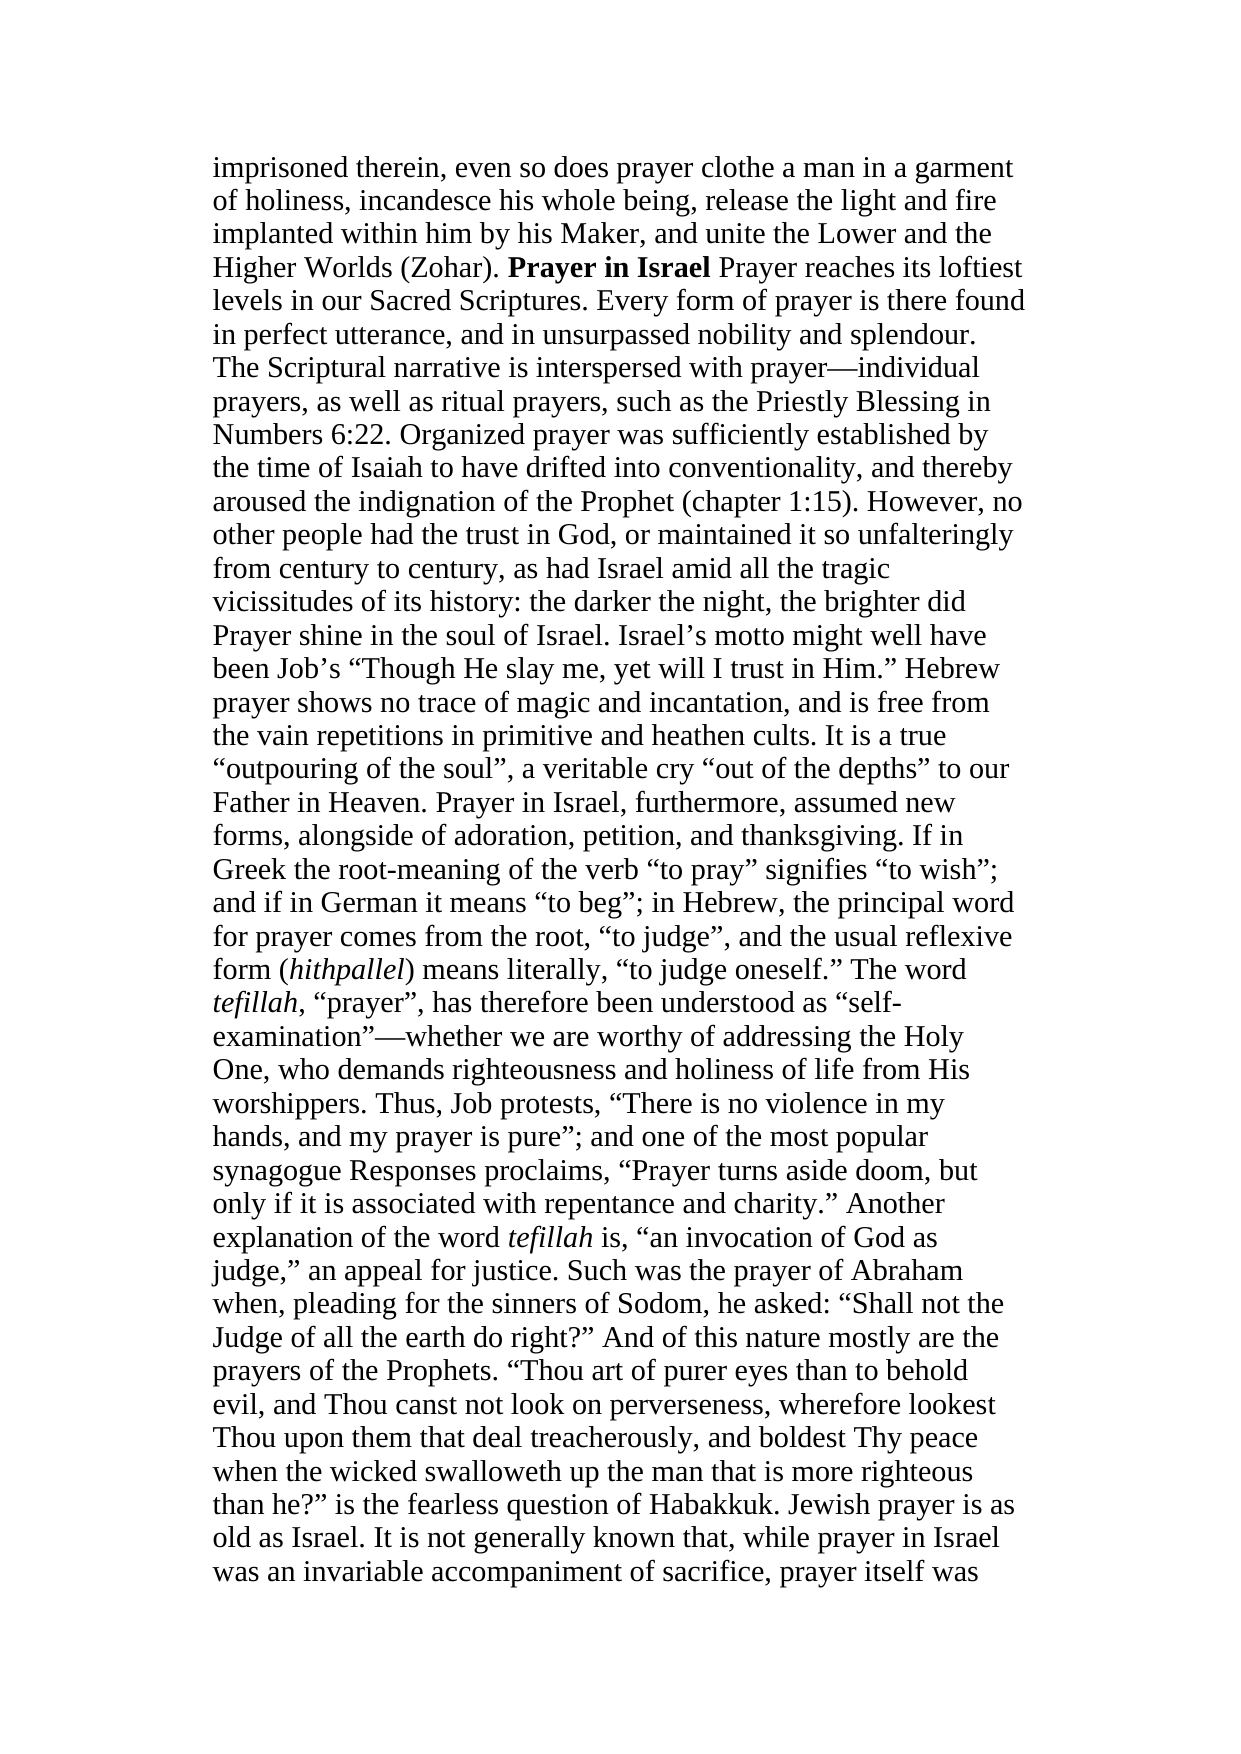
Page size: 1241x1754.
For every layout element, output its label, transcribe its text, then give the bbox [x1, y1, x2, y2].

text INTRODUCTION I. THE JEWISH PRAYER BOOK Its Paramount Importance The Jewish Prayer Book, or the Siddur, is of paramount importance in the life of the Jewish people. To Israel’s faithful hosts in the past, as to its loyal sons and daughters of the present, the Siddur has been the Gate to communion with their Father in Heaven; and, at the same time, it has been the bond that united them to their scattered brethren the world over. No other book in the whole range of Jewish literature stretching over three millenia and more, comes so close to the life of the Jewish masses as does the Prayer Book. The Siddur is a daily companion, and the whole drama of earthly existence—its joys and sorrows; work-days, Sabbaths, historic and Solemn Festivals; birth, marriage and death—is sanctified by the formulae of devotion in that holy book. To millions of Jews, every word of it is familiar and loved; and its phrases and Responses, especially in the sacred melodies associated with them, can stir them to the deeps of their being. No other volume has penetrated every Jewish home as has the Siddur; or has exercised, and continues to exercise, so profound an influence on the life, character and outlook of the Jewish people, as well in the sphere of personal religion as of moral conduct. For Understanding of the Jew Surely the story and nature of such a book should be known not only to Jews, but to all who arc interested in the classics of Religion. Yet the Jewish Liturgy is the one branch of religious literature that is generally neglected by Christian scholars; and as to Jews of Western lands, but few of them can tell the origin, plan and message of their Book of Common Prayer. They know that the Shema and the Reading of the Torah constitute the central portions of the Synagogue Service, and arc also vaguely aware of some differences between Sephardi and Ashkenazi Jews as regards pronunciation and rendering of their Hebrew Prayers. For the rest, they do not know their bearings in the realm of Jewish Devotion, and move “in worlds not realized." It is a most regrettable fact. For none can truly know the Jew—the Jew cannot know himself—without a clear grasp of the religious truths enshrined in his Prayer Book, or of the spiritual forces that were responsible for its rise and development. And [For the Understanding] of Judaism Just as indispensable is the study of the Siddur for the understanding of Judaism itself. It has been well said that its liturgy is the soul-index of a Religion. “You can tell from one’s prayers, whether he be a man of religious culture or a man of no spiritual breeding,” declares a Talmudic teacher. In the same manner, nothing reveals better the moral worth and message of a religious community, nothing is a truer confessional of its deepest thoughts and loftiest aspirations, than the historic prayers of that community. This is certainly so in regard to the Jewish Prayer Book. It is the liturgical expression of the hopes and convictions that had been accepted by the Jewish people as a whole. Furthermore, an investigation into the origins of the Siddur vindicates afresh, and from a new angle, the supreme place of Judaism among the religions of the world. It discloses the astounding fact that Israel, over and above its contribution of Monotheism and Prophetic ideals to the treasure-house of Humanity, has taught both true prayer and congregational worship to the children of men in producing the Psalms, the Synagogue, and the Jewish Liturgy— each of them a unique achievement in the annals of the Human Spirit. All this will become clear after a brief examination of the meaning of Prayer, the place of Prayer in Israel, the rise and significance of the Synagogue, and the history of the Jewish Liturgy. II. PRAYER Link Between God and Man Prayer is a universal phenomenon in the soul-life of man. It is the soul’s reaction to the terrors and joys, the uncertainties and dreams of life. “The reason why we pray”, says William James, “is simply that we cannot help praying,” It is an instinct that springs eternally from man’s unquenchable faith in a living God, almighty and merciful, Who heareth prayer, and answereth those who call upon Him in truth; and it ranges from half-articulate petition for help in distress to highest adoration, from confession of sin to jubilant expression of joyful fellowship with God, from thanksgiving to the solemn resolve to do His will as if it were our will. Prayer is a Jacob’s ladder joining earth to heaven; and, as nothing else, wakens in the children of men the sense of kinship with their Father on High. It is “an ascent of the mind to God”; and, in ecstasies of devotion, man is raised above all earthly cares and fears. The Jewish Mystics compare the action of prayer upon the human spirit to that of the flame on the coal. As the flame clothes the black, sooty clod in a garment of fire, and releases the heat imprisoned therein, even so does prayer clothe a man in a garment of holiness, incandesce his whole being, release the light and fire implanted within him by his Maker, and unite the Lower and the Higher Worlds (Zohar). Prayer in Israel Prayer reaches its loftiest levels in our Sacred Scriptures. Every form of prayer is there found in perfect utterance, and in unsurpassed nobility and splendour. The Scriptural narrative is interspersed with prayer—individual prayers, as well as ritual prayers, such as the Priestly Blessing in Numbers 6:22. Organized prayer was sufficiently established by the time of Isaiah to have drifted into conventionality, and thereby aroused the indignation of the Prophet (chapter 1:15). However, no other people had the trust in God, or maintained it so unfalteringly from century to century, as had Israel amid all the tragic vicissitudes of its history: the darker the night, the brighter did Prayer shine in the soul of Israel. Israel’s motto might well have been Job’s “Though He slay me, yet will I trust in Him.” Hebrew prayer shows no trace of magic and incantation, and is free from the vain repetitions in primitive and heathen cults. It is a true “outpouring of the soul”, a veritable cry “out of the depths” to our Father in Heaven. Prayer in Israel, furthermore, assumed new forms, alongside of adoration, petition, and thanksgiving. If in Greek the root-meaning of the verb “to pray” signifies “to wish”; and if in German it means “to beg”; in Hebrew, the principal word for prayer comes from the root, “to judge”, and the usual reflexive form (hithpallel) means literally, “to judge oneself.” The word tefillah, “prayer”, has therefore been understood as “self-examination”—whether we are worthy of addressing the Holy One, who demands righteousness and holiness of life from His worshippers. Thus, Job protests, “There is no violence in my hands, and my prayer is pure”; and one of the most popular synagogue Responses proclaims, “Prayer turns aside doom, but only if it is associated with repentance and charity.” Another explanation of the word tefillah is, “an invocation of God as judge,” an appeal for justice. Such was the prayer of Abraham when, pleading for the sinners of Sodom, he asked: “Shall not the Judge of all the earth do right?” And of this nature mostly are the prayers of the Prophets. “Thou art of purer eyes than to behold evil, and Thou canst not look on perverseness, wherefore lookest Thou upon them that deal treacherously, and boldest Thy peace when the wicked swalloweth up the man that is more righteous than he?” is the fearless question of Habakkuk. Jewish prayer is as old as Israel. It is not generally known that, while prayer in Israel was an invariable accompaniment of sacrifice, prayer itself was quite independent of sacrifice. The significance of this latter fact cannot be overstated. Consider that even Plato speaks of prayer and sacrifice as inseparably linked together; and then go to the pages of Scripture, and you will find that Jacob prays for delivery from the hands of Esau, Moses intercedes for his People after the apostasy of the Golden Calf, Samson utters his agonized last petition, and the Prophet Jeremiah communes with God—all without sacrifice or the thought of sacrifice. Not that the place of sacrifice in the religious development of humanity is to be under-valued. But, as the Rabbis declare, prayer is greater than sacrifice; and pure spiritual prayer arose in Israel. Even a detractor of Judaism, like Julius Wellhausen, admits that “Israel is the creator of true prayer.” The Psalms The climax of the Hebrew genius for prayer is the Book of Psalms. Adoration can rise no higher than we find it in the five collections of ancient Hebrew hymns, known as the “Book of Praises,” Sefer Tehillim. It translates into simple speech the spiritual passion of the profound scholar; and it also gives utterance, with the beauty born of truth, to the humble longing and petition of the unlettered peasant. It early found its way into the Temple as part of the daily service; and to-day, after thousands of years, it is still the inspiration both of Jew and of Christian. In its words, believers have throughout the ages told God their woe, made confession of sin, asked for pardon and help, and rejoiced in the renewal of Divine favour. It is the hymn-book of Humanity. The main data in regard to the Book of Psalms—its structure and teaching—will be given elsewhere. Here it is sufficient to remark that much of the discussion as to the authorship of the Book of Psalms has been singularly unhelpful. Negative dogmatism would deny any of the psalms to be older than the Babylonian Exile, and therefore could not be of Davidic origin. Yet a critical historian of the People of Israel acknowledges: “David is the most luminous figure and the most gifted personage in Israelitish history, surpassed in ethical greatness and general historical importance only by Moses, the Man of God. He is one of those phenomenal men such as Providence gives but once to a people, in whom a whole nation with its history reaches once for all its high-water mark” (Cornill). Furthermore, David’s noble lament over Saul and Jonathan—the most beautiful elegy in literature—proves him to have had the gift of true poesy; and immemorial tradition, as early as the days of Amos, regarded King David as the most eminent religious poet of his nation. And, besides, there was psalm-writing long before the days of David. Hymns, distantly akin to the Psalms, exist in Babylonian and Egyptian literature; and, in Israel, Moses sang his Song of Deliverance at the Red Sea, and Deborah her Ode of Triumph in the age of the Judges. There is thus no valid reason for doubting the essential truth of the tradition which declares David to have been the founder of the Psalter. Equally liberating is the recognition that the supposed date or historical background behind a psalm, hardly affects the meaning of the psalm itself. Sometimes that historical background put forward by some moderns, as in the so-called Maccabcan psalms, is purely imaginary : thus, we find no allusion to enforced idolatry or to a faithless priesthood in those psalms which arc alleged to be the product of the Maccabean period. The fact is, that the sacred singers deal with the great simplicities of religion as reflected in the general experience of man; and, being lyrical poets in the highest sense, utter in the voice of one person a universal cry of the human soul. Humiliation for sin, thankfulness for mercies received, vows of constancy in spite of distress, burning faith that in the end it is well with the godly, submission to the will of God—all this is set forth in words expressive of similar emotions in every clime and nation. This is the reason why “the Psalter is the one body of religious poetry which has gone on, irrespective of time and place, race and language, speaking with a voice of power to the heart of men” (Ernest Rhys). It is only necessary to add that the post-Biblical singers in Israel continued the work of the Psalmists. Like the Psalmists, they give voice to the sufferings of Israel, recall memories of the nation’s past, and are unwearied in their hopes of the mercy and justice of God. Theirs are the martyr-songs and penitential prayers (selichoth) which the Congregation of Israel chanted during fifteen hundred years of wandering and woe; while in the hymns (piyyutim) they expressed Israel’s unremitting cry for God throughout the ages. III. THE SYNAGOGUE But Judaism’s greatest contribution to humanity is in the domain of public worship, where alone man develops the wings and the capacity to soar into an invisible world. This it made through the synagogue. The synagogue represents something without precedent in antiquity; and its establishment, as we shall see, forms one of the most important landmarks in the history of Religion. It meant the introduction of a mode of public worship conducted in a manner hitherto quite unknown, but destined to become the mode of worship of civilized humanity. Its Origin in Babylonian Exile The origins of the synagogue, as of everything living and elemental, are shrouded in obscurity; and opinions differ widely in regard to the time and land of its birth. Some maintain that it existed in the days of the First Temple; others hold that it grew out of the lay devotional services which accompanied the daily sacrifices in the rebuilt Temple after the Exile; still others, that it is a product of Hellenistic Judaism, i.e. of the Jewries in Greek-speaking lands. Most scholars, however, arc of opinion that the synagogue and the beginnings of regularly recurring congregational Services first arose in the Babylonian Exile (597—538). During those fateful years in Israel’s life, something happened that had never before happened in history. Nations do not survive dispersion; yet a fragment of a small conquered people, forcibly transported to a distant land, remains there for a lifetime and docs not disintegrate. After two generations, it not only returns unimpaired to its own land, but does so with its national identity heightened, and its religious life immeasurably strengthened—a reborn Israel. How was this miraculous transformation brought about? It is not impossible to reconstruct the situation, though no contemporary account of it has come down to us. After the final catastrophe in 586 B.C.E., the exiles—torn from home, and weeping by the rivers of Babylon over their subjugated land, their destroyed City, their burnt Temple—must have been dumbfounded by the unutterable calamity that had overtaken them. “God hath forgotten us; Israel’s story is at an end; we are a valley of dry bones,” they repeated. But they were accompanied by Prophets of Judah and Jerusalem who shared their sufferings. We are near to certainty, if we assume that Ezekiel, for example, would gather his brethren around him on Sabbaths and Festivals; and that, by Scripture reading and exposition, and llie singing of psalms they had heard in the now ruined Temple, he would fan the sparks of hope amid the ashes of their despair. They would listen with a new understanding to the Sacred Words read and spoken to them, and contritely repent the sins that had wrought the undoing of Israel. They would passionately proclaim both their utter rejection of idolatry and their devotion to the Holy God Whom they would henceforth serve with all their heart, all their soul, and all their might. Thereupon, the very Prophet who had foretold the fall of Jerusalem—and they had seen his prophecy fulfilled—would announce the salvation of a purified Zion, and proclaim the sure return of her repentant children to the land of their fathers. The Prophet’s group of followers thus became a body of worshippers. The proved value of these Sabbath and Festival gatherings in reawakening the national and religious consciousness, would lead to the spread of the custom among other groups of uprooted Judeans. And the regular recurrence of these devotional occasions would, on the one hand, of necessity give rise to some scheme of prayer—outlines of theme, form and expression—to be used at such gatherings; and, on the other hand, lead to resurrection in the Valley of Dead Bones! James Darmesteter, the renowned Orientalist, relates that, when in India, he met a rabbi from Jerusalem who told him that, in the course of his wanderings through Persia, he had found a village entirely peopled with Jews descended from the bones resuscitated by Ezekiel. Little did he realize, remarks Darmesteter, that he himself, the wandering Jerusalem rabbi, was one of these descendants; and that all Israel are the children of the corpses revived by the religious activity of the Prophets during the Babylonian Exile. Its Spread to Palestine and the Diaspora Now, the memory of these religious assemblies was not forgotten when the exiles returned to the Homeland. Indeed, we find that within a century after Ezra, pious Jews throughout Palestine would meet on Sabbaths for the purpose of Scripture instruction, followed by religious devotion, and they would do so in a definite place set aside for that purpose. A century thereafter, in the year 247 B.C.E., we have the earliest contemporary non-Jewish mention of a synagogue building in the suburbs of Alexandria. The Hebrew and the Greek names for such “places of assembly” have remained the same to this day; they are beth ha-kenesseth and synagogue. By the time the Second Temple fell at the hands of Titus, in the year 70, there seems to have been a synagogue throughout the Roman world wherever Jews dwelt. In Jerusalem, they arc said to have been 480 in number; and ruins of beautiful ancient synagogues in Galilee have survived to this day. So fundamental had the institution become to the religious life, that the Rabbis, Philo, and Josephus, looked upon it as going back to a hoary past. However, as it docs not seem to have arisen before the Exile, there are no references to the synagogue in the pre-Exilic parts of Scripture, and but few in the later portions. It is generally agreed that in Psalm 74:8 (“they have burned up all the mo-adey El in the land”) there is such a reference. The literal meaning of the words mo-adey El is, “places of assembly,” and the Midrash and the ancient Versions translate them by “synagogues.” At any rate, it is ominous that the only Biblical mention of the synagogue should refer to its burning. That connection has, alas, remained typical in Jewish history. Every attempt to annihilate the Jew has included the wholesale destruction of his places of worship. One need but recall the ghastly aftermath of the Black Death in 1349); the 400 synagogues burned in Nazi Germany on November 10th, 1938: and the destruction of the Jewish houses of worship throughout France, that culminated in the bombing of six Paris synagogues on October 2nd, 1941. Its Service Spiritual and Democratic The new mode of worship inaugurated by the synagogue was democratic. The men who from the very first read and expounded the Torah and other Scriptural lessons, or led the worshippers in prayer, were rarely drawn from the priestly class. Anyone who possessed sufficient knowledge, and commanded the respect of his fellows, might do so. And that worship was spiritual. Sacrifices could not, of course, be offered anywhere outside the Temple. The Sacred Word, and not any sacramental or ritual act, was now the centre of worship; and that Sacred Word was the seat of religious authority and the source of religious instruction. Here we have something new under the sun. “With the synagogue there began a new type of worship in the history of humanity,” says a noted non-Jewish scholar, “the type of congregational worship without priest or ritual, still maintained substantially in its ancient form in the modern Synagogue; and still to be traced in the forms of Christian worship, though overlaid and distorted by many non-Jewish elements. In all their long history, the Jewish people have done scarcely anything more wonderful than to create the synagogue. No human institution has a longer continuous history, and none has done more for the uplifting of the human race” (R. T. Herford). Copied by Christianity and Islam After the Maccabean period the synagogue gradually eclipsed the Temple as a dynamic religious force, and spread with the Jew all over the world. Its service of prayer and religious instruction was taken over by both Christendom and Islam; the Church, in addition, embodying Song—the Psalms—in its worship. The language and formulae of the early Christian devotions follow Jewish models, and the forms and phrases of the Synagogue liturgy reappear in the most sacred prayers of the Church. Its Place in Judaism In Judaism itself, the synagogue proved of incalculable importance. Through it, the Sabbath and the Festivals penetrated more deeply into the Jewish soul, and the Torah became the common property of the entire people. Because of it, the cessation of the sacrificial cult, which cessation would in any other ancient religion have meant the end of that religion, was not in Judaism an overwhelming disaster. The reason is clear. Long before the fall of the Second Temple the synagogue had become the real pivot of Jewish religious life, especially so among the Jews outside of Palestine. The synagogue became the “home” of the Jew: a Midrashic teacher applies the words (Psalm 90:1) “Lord, thou hast been our dwelling-place in all generations”, to the synagogue. With the centuries, its scope broadened; and—together with the beth ha-midrash, the house of learning, attached to it—functioned also socially, as a school, religious court-house, public hall, and even as a hostel. Since the Middle Ages, the synagogue has been the visible expression of Judaism; it has kept the Jew in life, and enabled him to survive to the present day. With a truer application than that made by Macaulay in his day, we may declare that the Synagogue, like the Ark in Genesis, carried the Jew through the deluges of history, and that within it are the seeds of a nobler and holier human life, of a better and higher civilization. IV. THE LITURGY The Men of the Great Assembly We must now consider the prayers that were spoken in the synagogue. These are ascribed to the Men of the Great Assembly—the Prophets, Sages, Scribes and Teachers who, in the centuries after the return from Babylon, continued the work of spiritual regeneration begun by Ezra and his fellow-leaders in the Restoration. They laid down the lines on which all Jewish congregational and individual prayer has moved ever since. They made the ברכה, the Blessing or Benediction, the unit of Jewish prayer: each Blessing beginning with the six Hebrew words for, “Blessed art Thou, O Lord our God, King of the Universe.” God is thus addressed in direct speech, “face to face”; and He is conceived not as a local or tribal deity, but as “King of the universe” (or, “of eternity”). Lay the Foundation of Service The Shema had long before their day come to be looked upon as the corner-stone of Judaism and Israel’s confession of Faith. To the Shema, the Men of the Great Assembly added the daily Litany of prayers, known as the Eighteen Benedictions. In it, the voice of Judaism speaks with the accent of the Prophets and Psalmists. In simple form, it unites praise and gratitude to God with spiritual longings and personal petitions. The Men of the Great Assembly also introduced worship into the home, by instituting the Kiddush and the Havdolah for the incoming and outgoing of Sabbath and Festivals—the Kiddush re-affirming God as Creator, Deliverer and Lawgiver; and the Havdolah stressing the everlasting distinction between holy and unholy, light and darkness, which it is the mission of Israel to proclaim. In the scheme of the Rabbis, prayer covered the whole existence of the Jew. It was offered at the beginning and end of every meal, and every activity and human experience were hallowed by the thought of God. And they made devotion part of the very life of the people bv ordaining it as the daily duty of the Jew; because they knew—as an Anglo-Jcwish student of our Liturgy well put it—“that what can be done at any time and in any manner, is apt to be done in no time and in no manner” (Abrahams). This linking of the earthly with the Heavenly by means of a consecrated morning hour, this uplifting of everyday existence through communion with the Divine in prayer, has indeed proved an agency of immeasurable worth in the life of the spirit—as Jewish and Christian devotion throughout 2,000 years amply testifies (Elbogen). Congregational Prayer Two things of lasting influence must be noted in regard to this activity of the Men of the Great Assembly. The first is, they conceived the Service as primarily congregational; i.e. the worshipper prays not as an individual, but as a member of a Brotherhood; and his petitions arc couched in the plural, so as to include the needs of his neighbour. "In the synagogue there was no room for egoistic prayers; and, even in the prayers for the congregation, requests for material good were subordinated to petitions for the enlightening of the spirit and for moral power” (Perles). The most impassioned prayers in the Service are those which express the Israelite’s yearning for mankind’s recognition of God’s sovereignty, and for the final victory of righteousness in the universe. Judaism attaches great importance to congregational prayer. Aside from the fact that public prayer is the strongest agency for maintaining the religious consciousness of a community, such prayer creates, maintains and intensifies devotion: the congregation, united in the proclamation of the unity and holiness of God, has the ardent conviction that its prayers will be answered. “Wherever ten persons pray”, says Rabbi Yitzchak, “the Shechinah, the Divine Presence, dwells among them." In Hebrew And the second matter concerns the language in which Jewish congregational worship is held. Although the speech of the masses in Palestine at that time was Aramaic, the prayers of the synagogue were formulated in classical Hebrew; the vernacular, however, not being excluded; e.g. the Kaddish, then purely a prayer for the speedy coming of the Kingdom of God, remained in Aramaic. The Hebrew language had withdrawn from secular life, and was looked upon as leshon ha-kodesh, the Holy Tongue. Apart from the sense of mystery in the Service by the use of the Holy Tongue, increasing both the solemnity and emotional appeal of the Service, the Men of the Great Assembly rightly felt that the Synagogue Service must be essentially the expression of Universal Israel; and therefore, must be in Israel’s historic language, which is the depository of the soul-life of Israel. Hellenistic Jewry did not share this view, and it dispensed with the Sacred Language in its religious life. In its synagogues, the Torah was read in translation, and the prayers were in Greek. “The result was death. It withered away, and ended in total apostasy from Judaism” (Schechter). And those who in our own day seek the virtual elimination of Hebrew from our Services, aim, consciously or unconsciously, at the destruction of the strongest link both with our wonderful past and with our brethren in the present and future. V. HISTORY OF THE LITURGY It is not the purpose of this introduction to follow the story of the Liturgy in its development across the ages, and take note of its additions, modifications and ramifications in succeeding centuries. Many of them will be dealt with in the commentary on the different portions of the Service. The student who desires a comprehensive survey must consult the standard Jewish books of reference; and, for deeper study, go to the pioneering works of Leopold Zunz (1704—1886), the founder of the New Jewish Learning, or the illuminating book of Ismar Elbogen. After the Destruction Only the most outstanding facts in the history of the Prayer Book will here be mentioned. In the generation after the Destruction of the Temple by the Romans, the Synagogue Service was in essentials identical with the Service as we have it to-day. The principal prayer had long been the Shema. Its reading was now understood to be “the taking upon oneself the yoke of the Kingdom of Heaven”; i.e. the obligation of absolute and loving obedience to the Torah. And the Shema was preceded by two Benedictions—one in praise of the Creator of light, and the other as the Giver of the Torah; and it was followed by the Redemption prayer. The Eighteen Benedictions that had hitherto been largely in a fluid state—save as to their number, and the concluding formula of each Benediction—had their wording officially fixed. Also, a nineteenth Benediction was added, in order to purge the congregations of sectaries and apostates. The Eighteen Benedictions (the Amidah) had become part of all Morning, Afternoon, and Evening Services. The Responses (“Amen”, “Blessed be He and blessed be His Name”), and Doxologies (lit. “glory-words”, like “Blessed be the Lord, the God of Israel, from everlasting to everlasting”) had been taken over by the people from the Temple worship; so were the Psalms, recited by the pious as an introduction to their morning devotions; besides the Hallel (Psalms 113—118) which distinguished the joyful Festivals, New Moon and Ḥanukkah. On Mondays and Thursdays, there was a short Reading of the Torah; and on Sabbaths. Festivals and Fasts, also a Lesson from the Prophets. Statutory Prayer The prayers had become statutory, and were no longer spontaneous outbursts of devotion. But be it remembered that only divinely-favoured individuals arc capable of spontaneous prayer; the overwhelming majority of mankind must have their prayers—if these are to serve a spiritual and ethical purpose—written or spoken for them in fixed, authoritative forms. Statutory prayers, moreover, have their real, lasting and irreplaceable value. Heiler, the greatest authority on the psychology and history of Prayer, writes: “Formularies of prayer can kindle, strengthen and purify the religious life. Even in prayers recited without complete understanding, the worshipper is conscious that he has to do with something holy; that the words which he uses bring him into relation with God. In spite of all externalism, prescribed prayer has acted at all times as a mighty lever in the spiritual life." Furthermore, fixed prayer alone prevented chaos at the individual centres of worship, and rendered possible uniformity in the Service of the various groups—something of vital importance in Jewry, with its children scattered to the four winds of heaven. At the same time, private prayer and the free effusion of the heart were duly esteemed; and a special section of the Service, the “Supplications,” was set apart for that purpose. The regulations concerning the minutiae of prayer are many : the opening treatise of the Talmud, Berachoth, is entirely devoted to that subject. Schürer and other Christian theologians contend that these regulations must have stifled the spirit of prayer. But this is a controversial fiction. Rule and discipline in worship rather increase devotion: without them, the noblest forms of adoration are unknown. The same is seen in the kindred realm of poetry. Elaborate schemes of metre and rhyme—witness the Greek poets, or Shelley, Goethe, Hugo—alone seem to render the highest poetry possible. None realized better than the Rabbis the need for prayer to be true “service of the heart.” He who prays must remember before Whom he stands, they said; and it was neither the length, nor the brevity, nor the language of the prayer that mattered, but the sincerity. “The All-merciful demands the heart,” is their teaching. Even two brief individual prayers of that period illustrate that the fountain of devotional inspiration had not become dry. Rabbi Eliezer used to pray, “Let Thy will be done in Heaven above; grant tranquillity of spirit to those that reverence Thee below; and do that which is good in Thy sight. Blessed are Thou, who hearest prayer.” Rabbi Chiya’s prayer was, “Keep us far from what Thou hatest; bring us near to what Thou lovest; and deal mercifully with us for Thy Name’s sake Legal ordinances and casuistical discussions on prayer did not grow less with the centuries—only to stimulate the rise of the synagogal poesy, the wonderful hymnology of an Ibn Gabirol and Yehudah Hallevi, the burning fervour of the Jewish Mystics, and the naiveté and originality of the Chassidim, both in their Hebrew prayers and those in their vernacular. One of these vernacular prayers is, “Master of the Universe, I desire neither Thy paradise nor Thy bliss in the world to come; I desire Thee and Thee alone." Such words are clearly in line with the rapturous cry of the sacred singer: “Whom have I in heaven but Thee? And there is none upon earth that I desire beside Thee” (Psalm 73:25). Spiritual religion has never found expression more living than in these utterances of Psalmist and Chassid. But to return to the history of the Liturgy. The Talmudic age (200-500) added several prayers of genius to the Liturgy, notably those of the great Babylonian teacher, Rabh (175-247). The Gaonim, the heads of the later Babylonian academics (600-1040), sanctioned various enlargements of the Service; and, in the ninth century, produced the first collection of the entire Prayer Book, the Siddur of Amram Gaon. In the twelfth century, Moses Maimonidcs left a similar authoritative collection of the Prayers of the Jewish Year. Sephardim and Ashkenazim In the course of time, there arose two main streams of liturgical tradition: the Babylonian, which was transmitted to Spain, became the Sephardi Rite; and the Palestinian, which spread over Northern Europe, and is the Ashkenazi Rite. This latter has a Western branch, the German minhag proper; and an Eastern branch, the minhag of the Jews of Poland. The Polish minhag of the Ashkenazi Rite is now dominant in English-speaking lands. It is is quite beyond the scope of this commentary to deal with tributary or independent Rites of smaller Jewries—such as, the Italian, Byzantine, North African, Yemenite—or with local Rites, like those of Avignon, Corfu or Tripoli. In all Rites, the foundation prayers are practically the same; the divergences being mainly in regard to the voluntary “Supplications” in the daily Service, the piyyutim for Festivals, the selichoth on Penitential days, and the kinnoth on the Fast of Av. The first printed Prayer Book was the Ashkenazi Siddur in 1490. Scholarly editions of this Siddur are those of W. Heidenheiin in 1800, and of S. Baer in 1868. The latter was the basis of S. Singer’s Prayer Book, which first, appeared in 1890 under the sanction of Chief Rabbi Nathan Adler. It has been repeatedly reprinted, and is embodied, with revised translation, in this edition of the Authorised Prayer Book of the United Hebrew Congregations of the British Empire. The Jewish Prayer Book The Jewish Prayer Book is thus not the work of one man, one body, or one age. It is the gradual growth of many centuries—“like an old cathedral in all styles of architecture, a heterogeneous blend of historical strata of all periods, in which gems of poetry and pathos and spiritual fervour glitter, and pitiful records of ancient persecution lie petrified” (Zangwill). There is, of course, nothing religiously new in the Siddur; its phrases and teachings alike are either culled from Scripture and the Rabbinic Writings, or are a devotional paraphrase of them. This but makes it the truer an expression of the Jewish spirit, and but heightens its effectiveness as a summary of the Jewish Faith: the fundamental religious institutions, the basic doctrines of Judaism, as well as its millennial hopes, are ever afresh brought home to the conscience of the Jew in his daily, Sabbath and Festival worship. Only in the Psalter can we parallel the invincible faith, the resolute and unfaltering trust in God, the ardent desire to understand and obey God’s declared will, that we find in the Siddur. "When we come to view the half-dozen or so great Liturgies of the world purely as religious documents, and to weigh their values as devotional classics, the incomparable superiority of the Jewish convincingly appears. The Jewish Liturgy occupies its pages with the One Eternal Lord; holds ever true, confident, and direct speech with Him; exhausts the resources of language in songs of praise, in utterances of loving gratitude, in rejoicing at His nearness, in natural outpourings of grief for sin; never so much as a dream of intercessors or of hidings from His blessed punishments; and, withal, such a sweet sense of the divine accessibility every moment to each sinful, suffering child of earth. Certainly the Jew has cause to thank God, and the fathers before him, for the noblest Liturgy the annals of faith can show” (G.E. Biddle in Jewish Quarterly Review, 1907). [212, 150, 1028, 1588]
